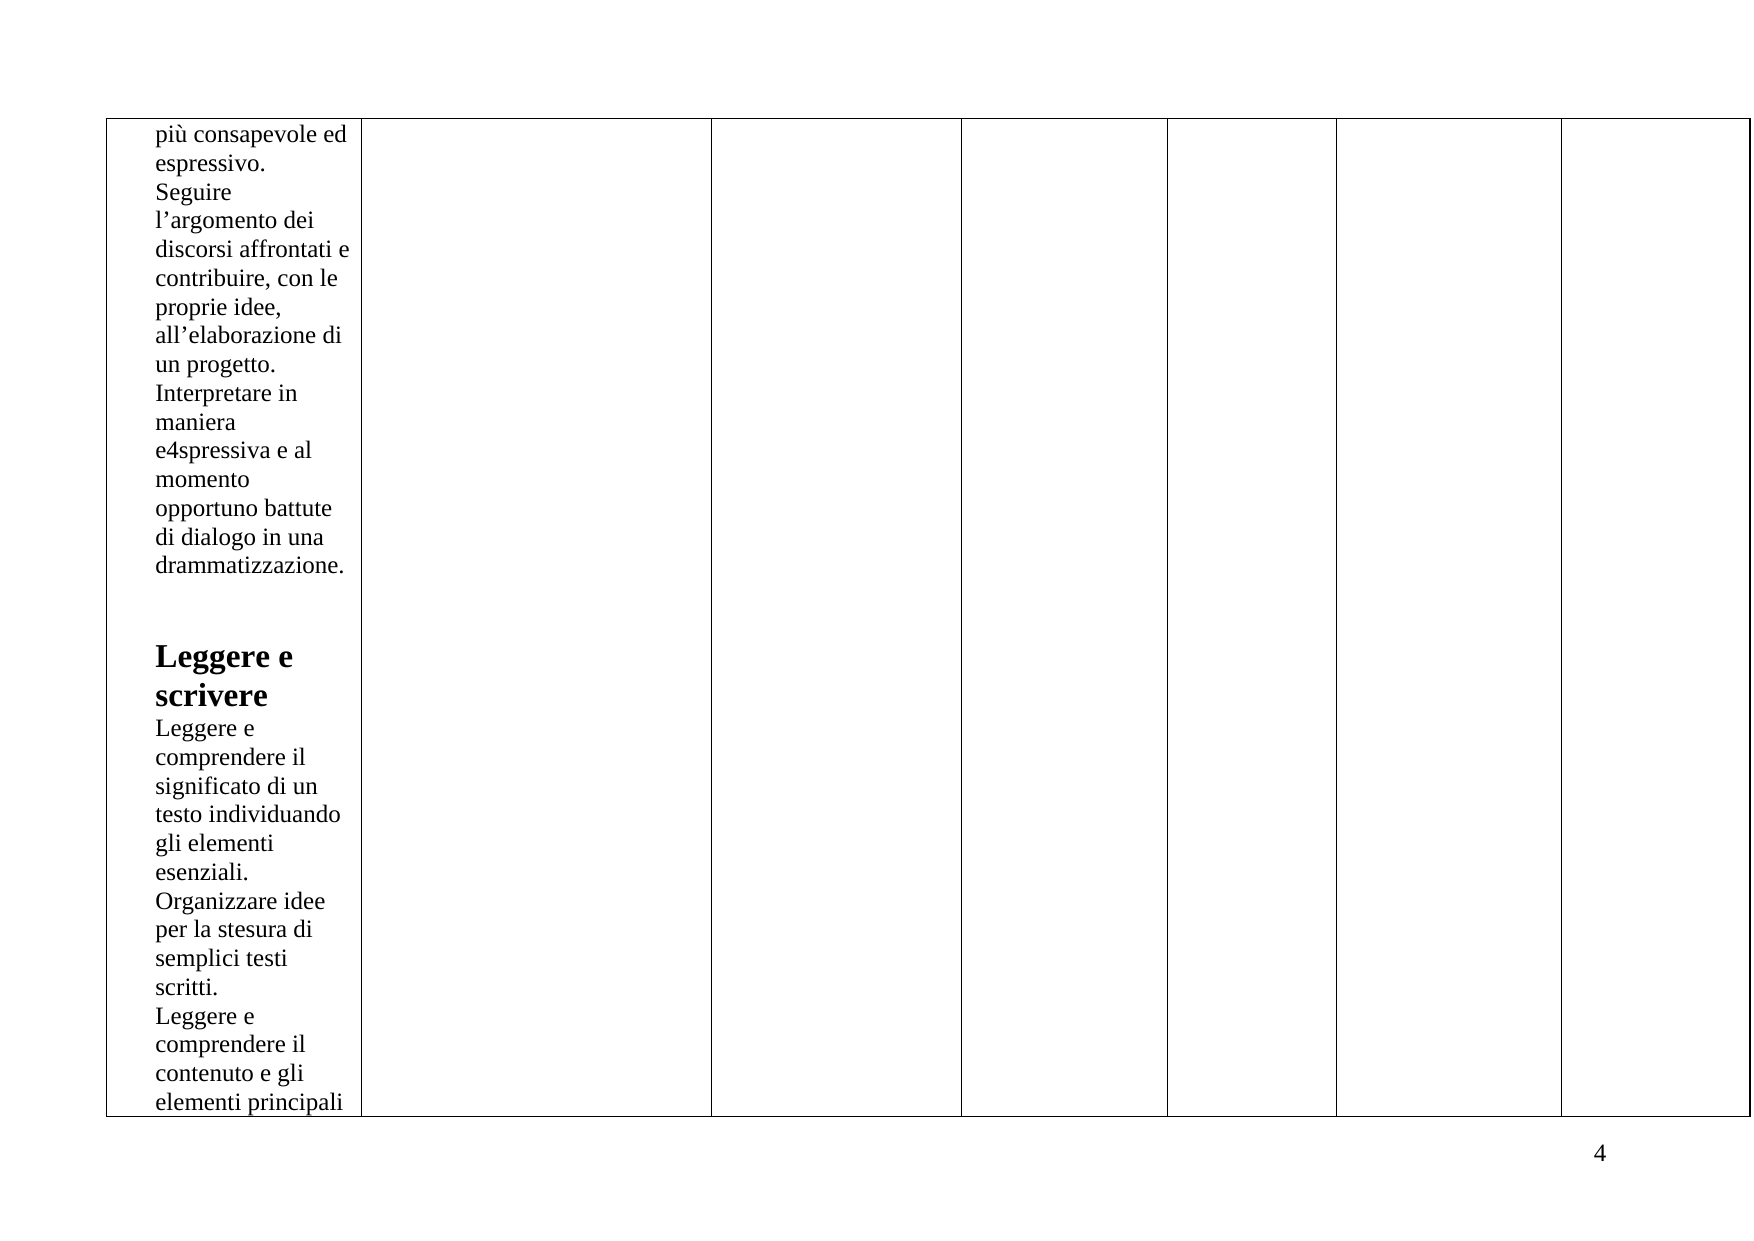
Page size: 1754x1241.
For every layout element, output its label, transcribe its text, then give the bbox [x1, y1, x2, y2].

table_cell [712, 119, 961, 1116]
table_cell [362, 119, 711, 1116]
table_cell [1337, 119, 1561, 1116]
table_cell [1562, 119, 1749, 1116]
table_cell più consapevole ed espressivo. Seguire l’argomento dei discorsi affrontati e contribuire, con le proprie idee, all’elaborazione di un progetto. Interpretare in maniera e4spressiva e al momento opportuno battute di dialogo in una drammatizzazione. Leggere e scrivere Leggere e comprendere il significato di un testo individuando gli elementi esenziali. Organizzare idee per la stesura di semplici testi scritti. Leggere e comprendere il contenuto e gli elementi principali [107, 119, 361, 1116]
table_cell [1168, 119, 1336, 1116]
table_cell [962, 119, 1167, 1116]
